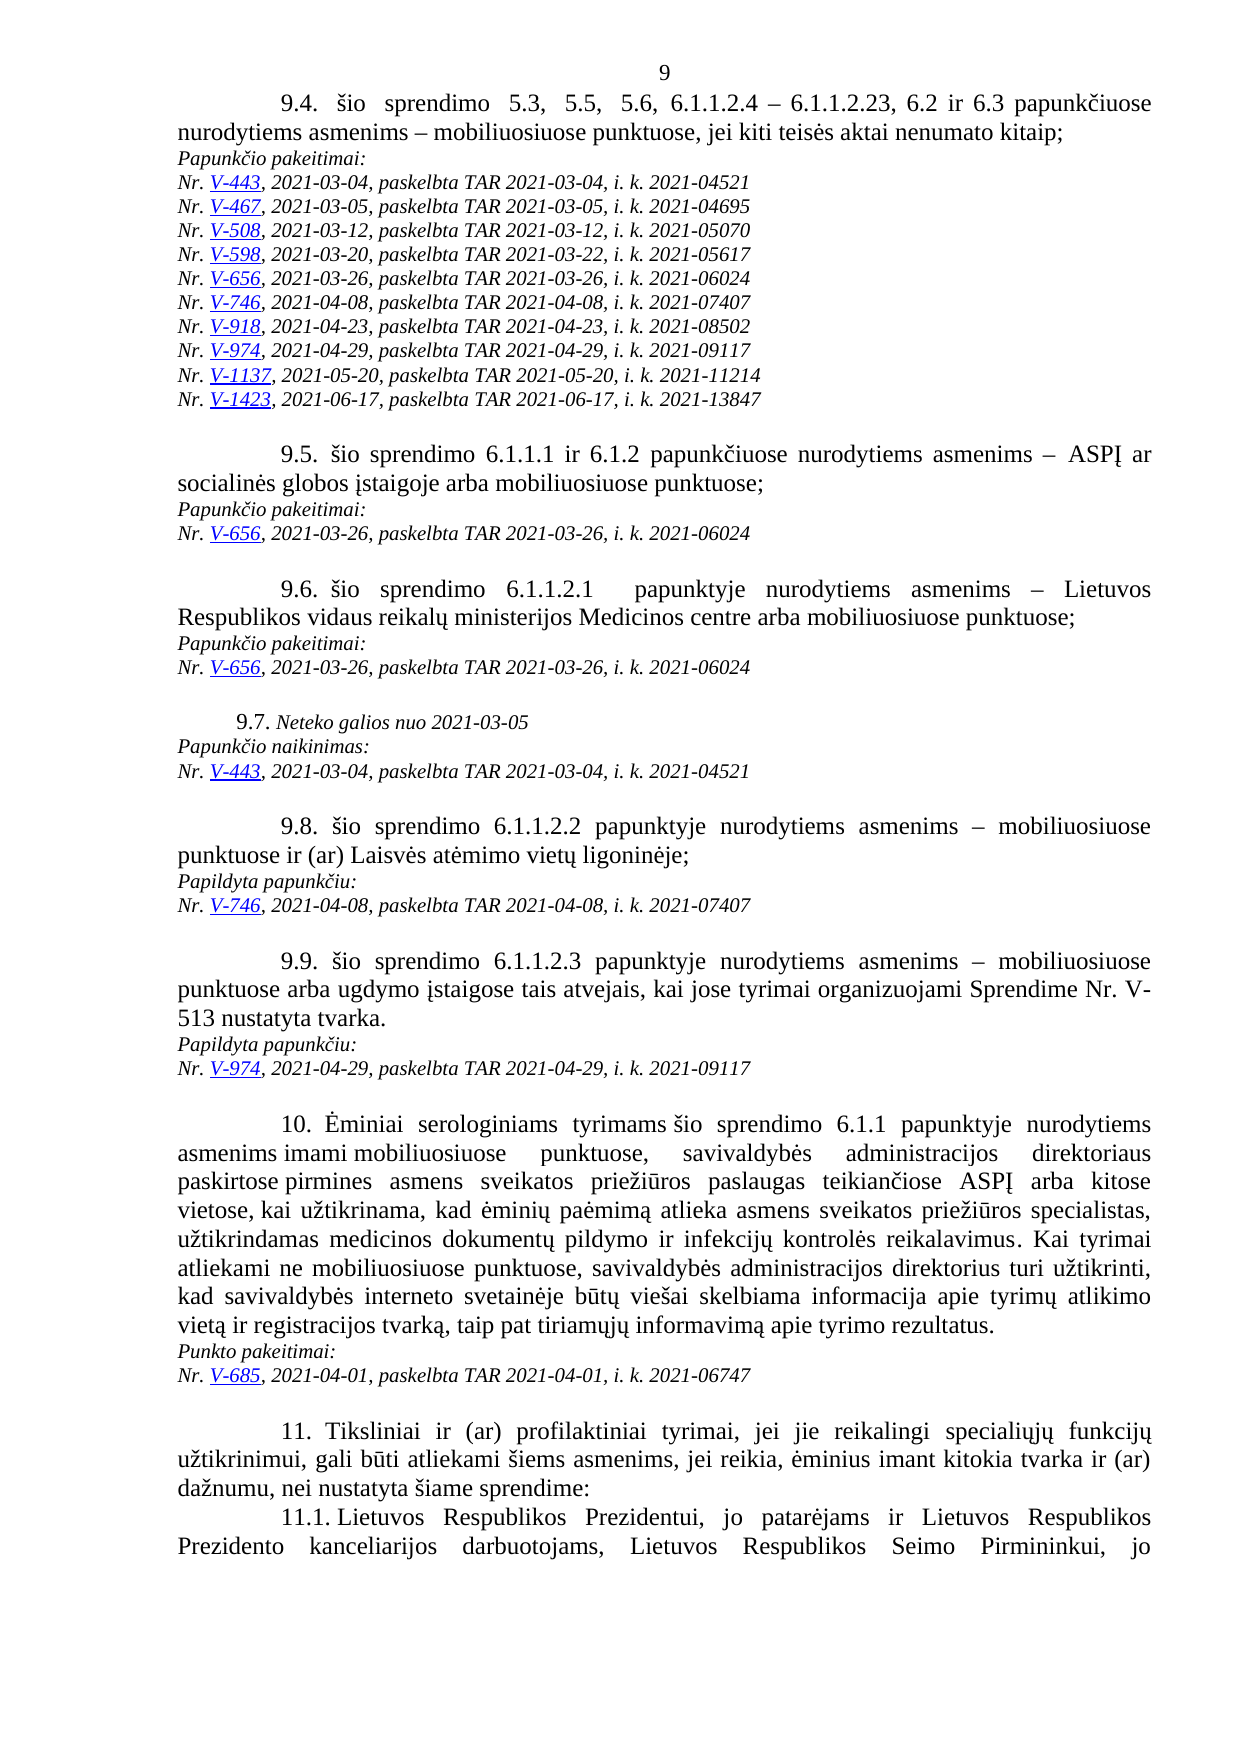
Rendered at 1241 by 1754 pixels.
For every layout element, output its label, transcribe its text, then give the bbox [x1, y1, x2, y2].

text 9.7. Neteko galios nuo 2021-03-05 [177, 708, 1152, 734]
text Nr. V-974, 2021-04-29, paskelbta TAR 2021-04-29, i. k. 2021-09117 [177, 1056, 1152, 1080]
text Nr. V-746, 2021-04-08, paskelbta TAR 2021-04-08, i. k. 2021-07407 [177, 290, 1152, 314]
text Nr. V-974, 2021-04-29, paskelbta TAR 2021-04-29, i. k. 2021-09117 [177, 338, 1152, 362]
text Nr. V-656, 2021-03-26, paskelbta TAR 2021-03-26, i. k. 2021-06024 [177, 521, 1152, 545]
text 9.5. šio sprendimo 6.1.1.1 ir 6.1.2 papunkčiuose nurodytiems asmenims – ASPĮ ar socialinės globos įstaigoje arba mobiliuosiuose punktuose; [177, 439, 1152, 497]
text Papunkčio pakeitimai: [177, 146, 1152, 170]
text 9.4. šio sprendimo 5.3, 5.5, 5.6, 6.1.1.2.4 – 6.1.1.2.23, 6.2 ir 6.3 papunkčiuose nurodytiems asmenims – mobiliuosiuose punktuose, jei kiti teisės aktai nenumato kitaip; [177, 88, 1152, 146]
text Nr. V-443, 2021-03-04, paskelbta TAR 2021-03-04, i. k. 2021-04521 [177, 170, 1152, 194]
text Papunkčio naikinimas: [177, 734, 1152, 758]
text Papildyta papunkčiu: [177, 1032, 1152, 1056]
text Papunkčio pakeitimai: [177, 497, 1152, 521]
text 9.8. šio sprendimo 6.1.1.2.2 papunktyje nurodytiems asmenims – mobiliuosiuose punktuose ir (ar) Laisvės atėmimo vietų ligoninėje; [177, 811, 1152, 869]
text Nr. V-746, 2021-04-08, paskelbta TAR 2021-04-08, i. k. 2021-07407 [177, 893, 1152, 917]
text 11. Tiksliniai ir (ar) profilaktiniai tyrimai, jei jie reikalingi specialiųjų funkcijų užtikrinimui, gali būti atliekami šiems asmenims, jei reikia, ėminius imant kitokia tvarka ir (ar) dažnumu, nei nustatyta šiame sprendime: [177, 1416, 1152, 1502]
text Punkto pakeitimai: [177, 1339, 1152, 1363]
text 9.6. šio sprendimo 6.1.1.2.1 papunktyje nurodytiems asmenims – Lietuvos Respublikos vidaus reikalų ministerijos Medicinos centre arba mobiliuosiuose punktuose; [177, 574, 1152, 631]
text Nr. V-656, 2021-03-26, paskelbta TAR 2021-03-26, i. k. 2021-06024 [177, 266, 1152, 290]
text Nr. V-1423, 2021-06-17, paskelbta TAR 2021-06-17, i. k. 2021-13847 [177, 387, 1152, 411]
text Nr. V-918, 2021-04-23, paskelbta TAR 2021-04-23, i. k. 2021-08502 [177, 314, 1152, 338]
text Nr. V-656, 2021-03-26, paskelbta TAR 2021-03-26, i. k. 2021-06024 [177, 655, 1152, 679]
text 11.1. Lietuvos Respublikos Prezidentui, jo patarėjams ir Lietuvos Respublikos Prezidento kanceliarijos darbuotojams, Lietuvos Respublikos Seimo Pirmininkui, jo [177, 1502, 1152, 1559]
text Nr. V-685, 2021-04-01, paskelbta TAR 2021-04-01, i. k. 2021-06747 [177, 1363, 1152, 1387]
text 10. Ėminiai serologiniams tyrimams šio sprendimo 6.1.1 papunktyje nurodytiems asmenims imami mobiliuosiuose punktuose, savivaldybės administracijos direktoriaus paskirtose pirmines asmens sveikatos priežiūros paslaugas teikiančiose ASPĮ arba kitose vietose, kai užtikrinama, kad ėminių paėmimą atlieka asmens sveikatos priežiūros specialistas, užtikrindamas medicinos dokumentų pildymo ir infekcijų kontrolės reikalavimus. Kai tyrimai atliekami ne mobiliuosiuose punktuose, savivaldybės administracijos direktorius turi užtikrinti, kad savivaldybės interneto svetainėje būtų viešai skelbiama informacija apie tyrimų atlikimo vietą ir registracijos tvarką, taip pat tiriamųjų informavimą apie tyrimo rezultatus. [177, 1109, 1152, 1339]
text 9.9. šio sprendimo 6.1.1.2.3 papunktyje nurodytiems asmenims – mobiliuosiuose punktuose arba ugdymo įstaigose tais atvejais, kai jose tyrimai organizuojami Sprendime Nr. V-513 nustatyta tvarka. [177, 946, 1152, 1032]
text Nr. V-598, 2021-03-20, paskelbta TAR 2021-03-22, i. k. 2021-05617 [177, 242, 1152, 266]
text Nr. V-443, 2021-03-04, paskelbta TAR 2021-03-04, i. k. 2021-04521 [177, 758, 1152, 783]
text Nr. V-508, 2021-03-12, paskelbta TAR 2021-03-12, i. k. 2021-05070 [177, 218, 1152, 242]
text Nr. V-467, 2021-03-05, paskelbta TAR 2021-03-05, i. k. 2021-04695 [177, 194, 1152, 218]
text Nr. V-1137, 2021-05-20, paskelbta TAR 2021-05-20, i. k. 2021-11214 [177, 362, 1152, 387]
text Papildyta papunkčiu: [177, 869, 1152, 893]
text Papunkčio pakeitimai: [177, 631, 1152, 655]
